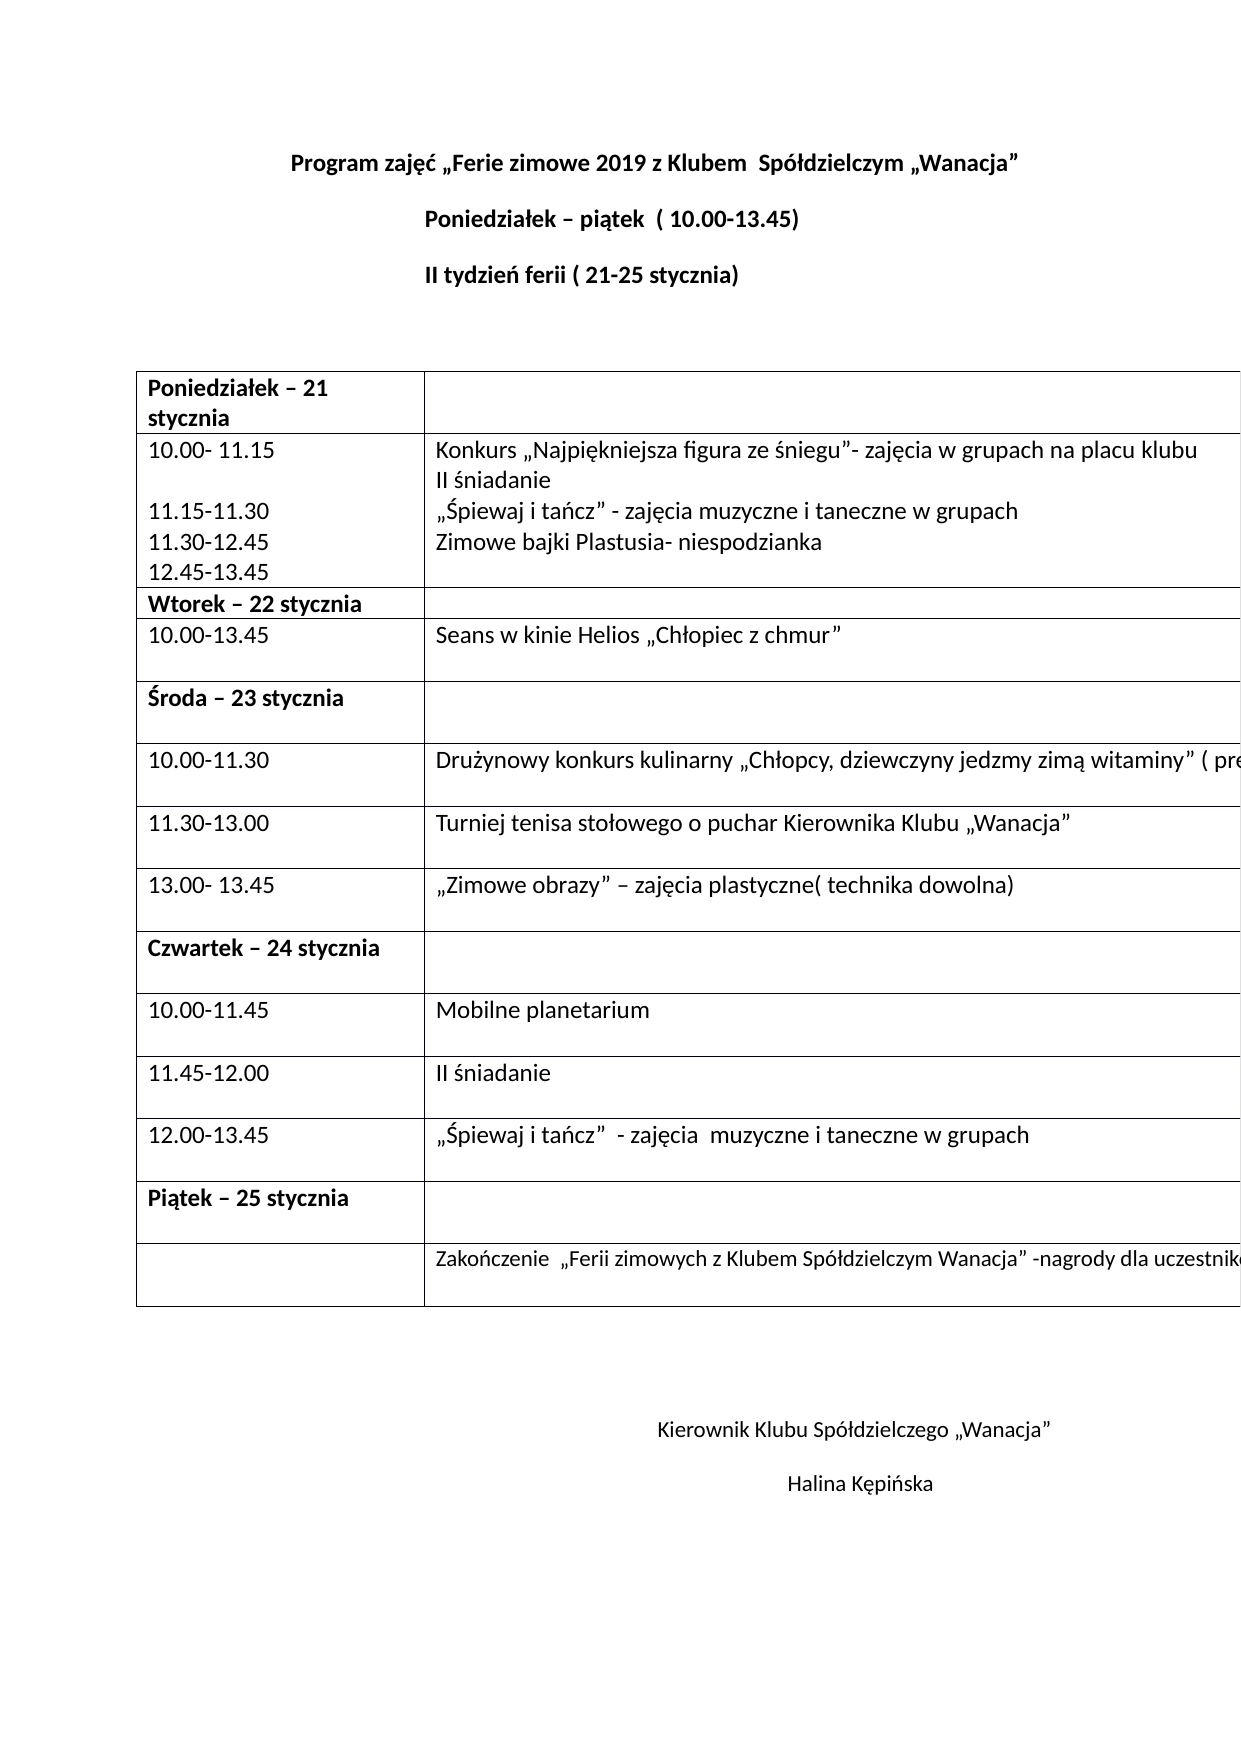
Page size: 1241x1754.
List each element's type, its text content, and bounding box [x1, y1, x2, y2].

table_cell Seans w kinie Helios „Chłopiec z chmur” [425, 619, 1240, 681]
table_cell Drużynowy konkurs kulinarny „Chłopcy, dziewczyny jedzmy zimą witaminy” ( prezentacja kulinarna drużyn, ocena i wspólna degustacja) [425, 744, 1240, 806]
table_header [425, 372, 1240, 433]
text Poniedziałek – piątek ( 10.00-13.45) [148, 203, 1093, 234]
table_cell Piątek – 25 stycznia [137, 1182, 424, 1243]
table_cell 10.00-13.45 [137, 619, 424, 681]
table_cell Konkurs „Najpiękniejsza figura ze śniegu”- zajęcia w grupach na placu klubu II śniadanie „Śpiewaj i tańcz” - zajęcia muzyczne i taneczne w grupach Zimowe bajki Plastusia- niespodzianka [425, 434, 1240, 587]
table_cell [425, 932, 1240, 993]
text II tydzień ferii ( 21-25 stycznia) [148, 259, 1093, 290]
table_cell „Zimowe obrazy” – zajęcia plastyczne( technika dowolna) [425, 869, 1240, 931]
table_cell Turniej tenisa stołowego o puchar Kierownika Klubu „Wanacja” [425, 807, 1240, 868]
table_cell Wtorek – 22 stycznia [137, 588, 424, 618]
table_cell Mobilne planetarium [425, 994, 1240, 1056]
text Program zajęć „Ferie zimowe 2019 z Klubem Spółdzielczym „Wanacja” [148, 148, 1093, 178]
table_cell [425, 1182, 1240, 1243]
table_cell Zakończenie „Ferii zimowych z Klubem Spółdzielczym Wanacja” -nagrody dla uczestników ferii [425, 1244, 1240, 1306]
table_cell [425, 682, 1240, 743]
table_cell „Śpiewaj i tańcz” - zajęcia muzyczne i taneczne w grupach [425, 1119, 1240, 1181]
text Kierownik Klubu Spółdzielczego „Wanacja” [148, 1416, 1093, 1444]
table_cell 10.00- 11.15 11.15-11.30 11.30-12.45 12.45-13.45 [137, 434, 424, 587]
table_cell Środa – 23 stycznia [137, 682, 424, 743]
table_cell 10.00-11.30 [137, 744, 424, 806]
table_cell II śniadanie [425, 1057, 1240, 1118]
table_cell 11.30-13.00 [137, 807, 424, 868]
table_cell Czwartek – 24 stycznia [137, 932, 424, 993]
table_cell 10.00-11.45 [137, 994, 424, 1056]
table_header Poniedziałek – 21 stycznia [137, 372, 424, 433]
table_cell 12.00-13.45 [137, 1119, 424, 1181]
table_cell [137, 1244, 424, 1306]
table_cell 11.45-12.00 [137, 1057, 424, 1118]
text Halina Kępińska [148, 1469, 1093, 1497]
table_cell 13.00- 13.45 [137, 869, 424, 931]
table_cell [425, 588, 1240, 618]
